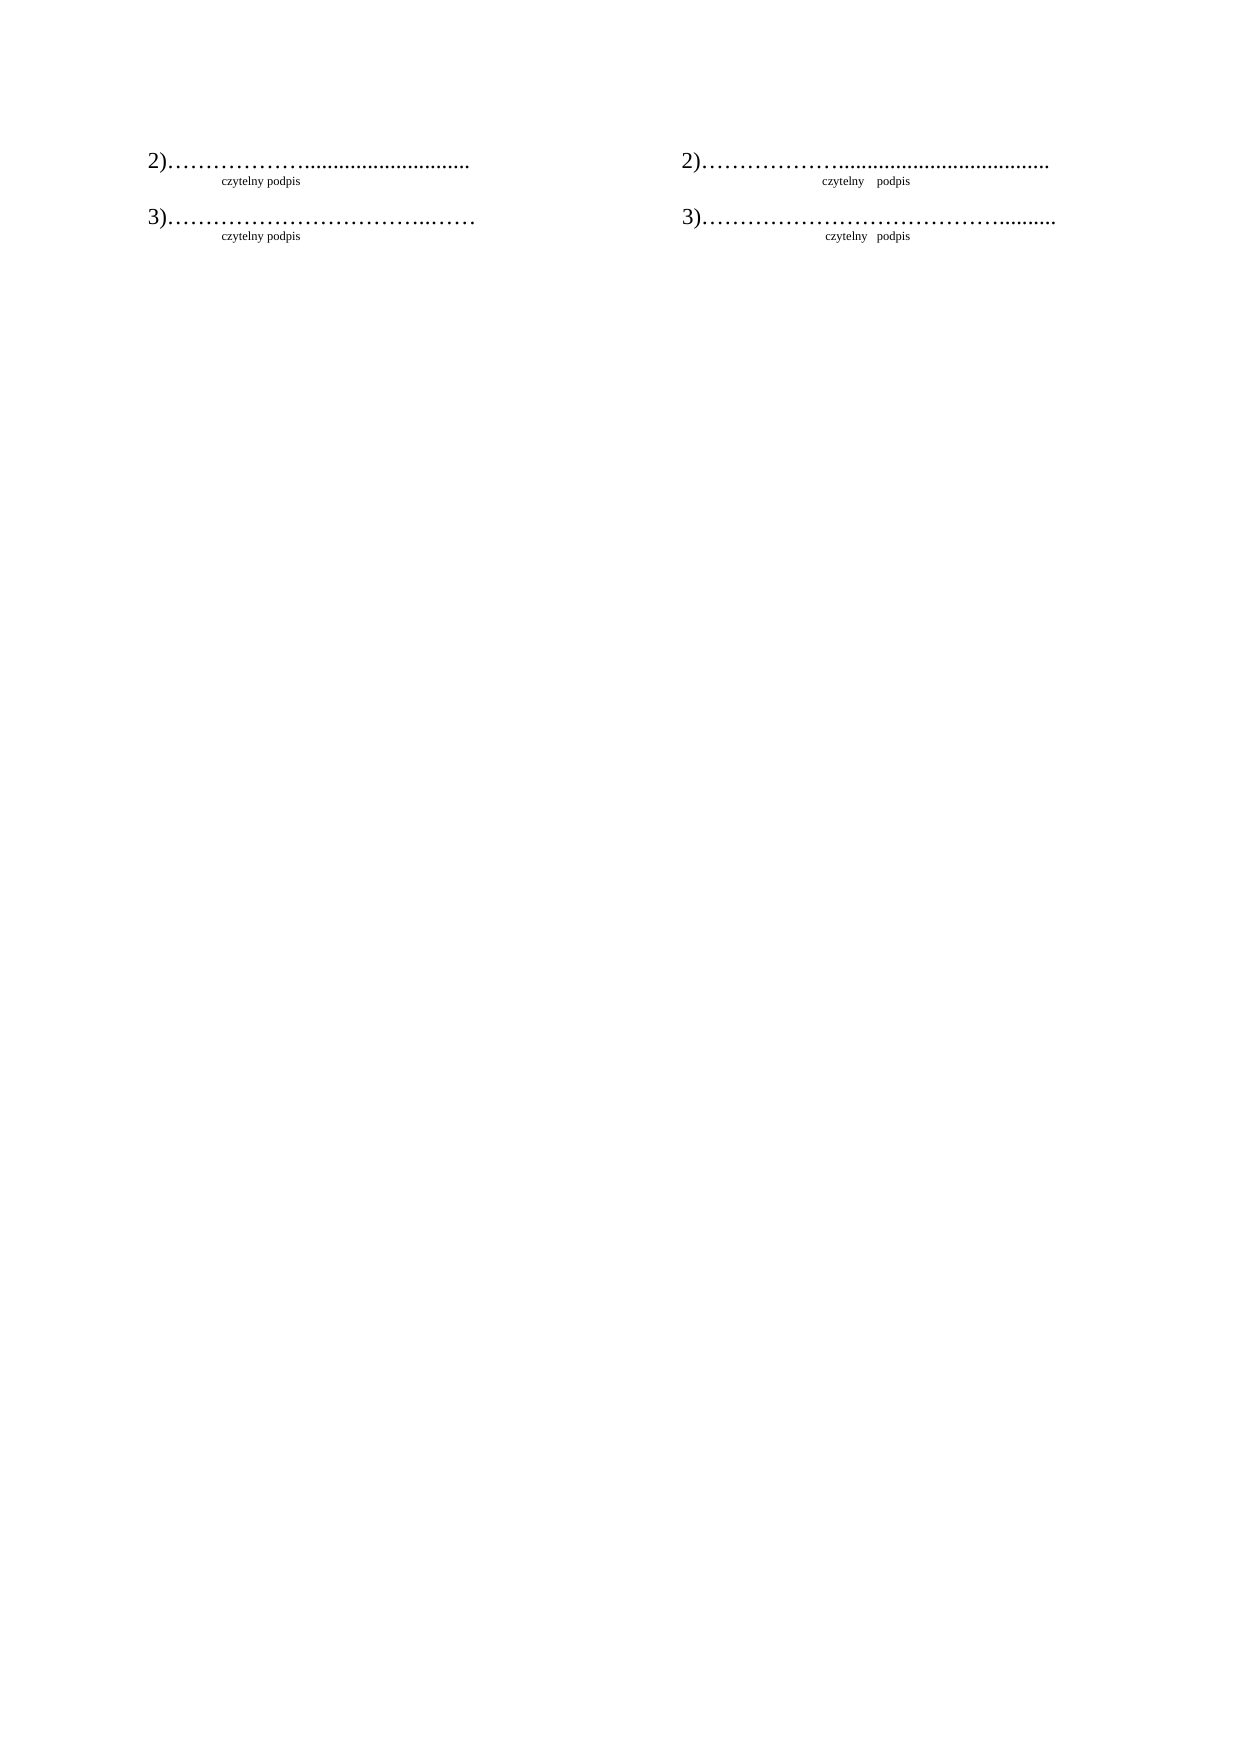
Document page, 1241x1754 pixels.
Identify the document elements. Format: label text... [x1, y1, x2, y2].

text czytelny podpis czytelny podpis [148, 174, 1093, 188]
text czytelny podpis czytelny podpis [148, 229, 1093, 243]
text 2)………………............................. 2)………………..................................... [148, 148, 1093, 174]
text 3)……………………………..…… 3)………………………………….......... [148, 203, 1093, 229]
